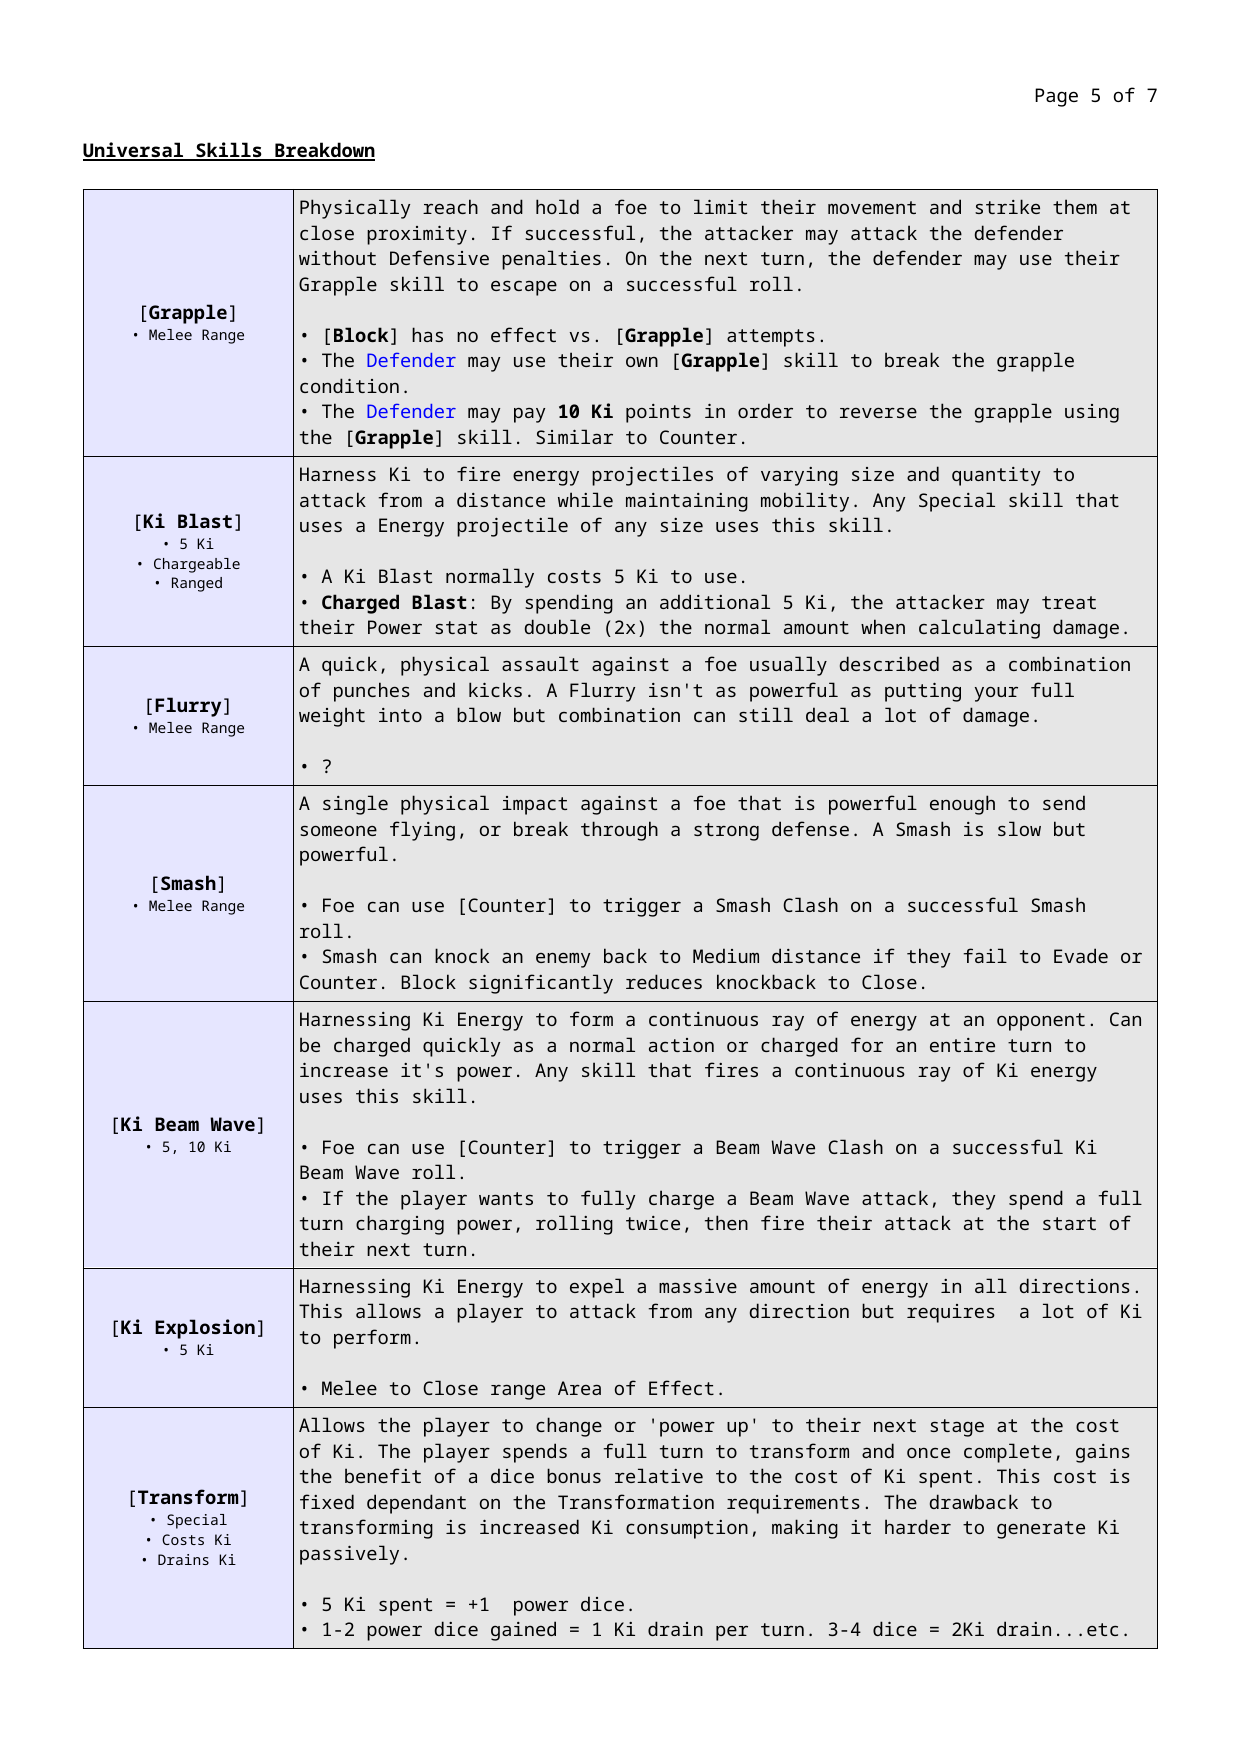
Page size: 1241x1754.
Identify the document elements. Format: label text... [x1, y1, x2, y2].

table_header Physically reach and hold a foe to limit their movement and strike them at close proximity. If successful, the attacker may attack the defender without Defensive penalties. On the next turn, the defender may use their Grapple skill to escape on a successful roll. • [Block] has no effect vs. [Grapple] attempts. • The Defender may use their own [Grapple] skill to break the grapple condition. • The Defender may pay 10 Ki points in order to reverse the grapple using the [Grapple] skill. Similar to Counter. [294, 190, 1157, 456]
table_header [Grapple] • Melee Range [84, 190, 293, 456]
text Universal Skills Breakdown [83, 138, 1157, 163]
table_cell Allows the player to change or 'power up' to their next stage at the cost of Ki. The player spends a full turn to transform and once complete, gains the benefit of a dice bonus relative to the cost of Ki spent. This cost is fixed dependant on the Transformation requirements. The drawback to transforming is increased Ki consumption, making it harder to generate Ki passively. • 5 Ki spent = +1 power dice. • 1-2 power dice gained = 1 Ki drain per turn. 3-4 dice = 2Ki drain...etc. [294, 1408, 1157, 1648]
table_cell [Ki Explosion] • 5 Ki [84, 1269, 293, 1407]
table_cell Harness Ki to fire energy projectiles of varying size and quantity to attack from a distance while maintaining mobility. Any Special skill that uses a Energy projectile of any size uses this skill. • A Ki Blast normally costs 5 Ki to use. • Charged Blast: By spending an additional 5 Ki, the attacker may treat their Power stat as double (2x) the normal amount when calculating damage. [294, 457, 1157, 646]
table_cell [Ki Blast] • 5 Ki • Chargeable • Ranged [84, 457, 293, 646]
table_cell Harnessing Ki Energy to expel a massive amount of energy in all directions. This allows a player to attack from any direction but requires a lot of Ki to perform. • Melee to Close range Area of Effect. [294, 1269, 1157, 1407]
table_cell [Flurry] • Melee Range [84, 647, 293, 785]
table_cell [Smash] • Melee Range [84, 786, 293, 1001]
table_cell [Transform] • Special • Costs Ki • Drains Ki [84, 1408, 293, 1648]
table_cell A quick, physical assault against a foe usually described as a combination of punches and kicks. A Flurry isn't as powerful as putting your full weight into a blow but combination can still deal a lot of damage. • ? [294, 647, 1157, 785]
table_cell [Ki Beam Wave] • 5, 10 Ki [84, 1002, 293, 1267]
table_cell A single physical impact against a foe that is powerful enough to send someone flying, or break through a strong defense. A Smash is slow but powerful. • Foe can use [Counter] to trigger a Smash Clash on a successful Smash roll. • Smash can knock an enemy back to Medium distance if they fail to Evade or Counter. Block significantly reduces knockback to Close. [294, 786, 1157, 1001]
table_cell Harnessing Ki Energy to form a continuous ray of energy at an opponent. Can be charged quickly as a normal action or charged for an entire turn to increase it's power. Any skill that fires a continuous ray of Ki energy uses this skill. • Foe can use [Counter] to trigger a Beam Wave Clash on a successful Ki Beam Wave roll. • If the player wants to fully charge a Beam Wave attack, they spend a full turn charging power, rolling twice, then fire their attack at the start of their next turn. [294, 1002, 1157, 1267]
